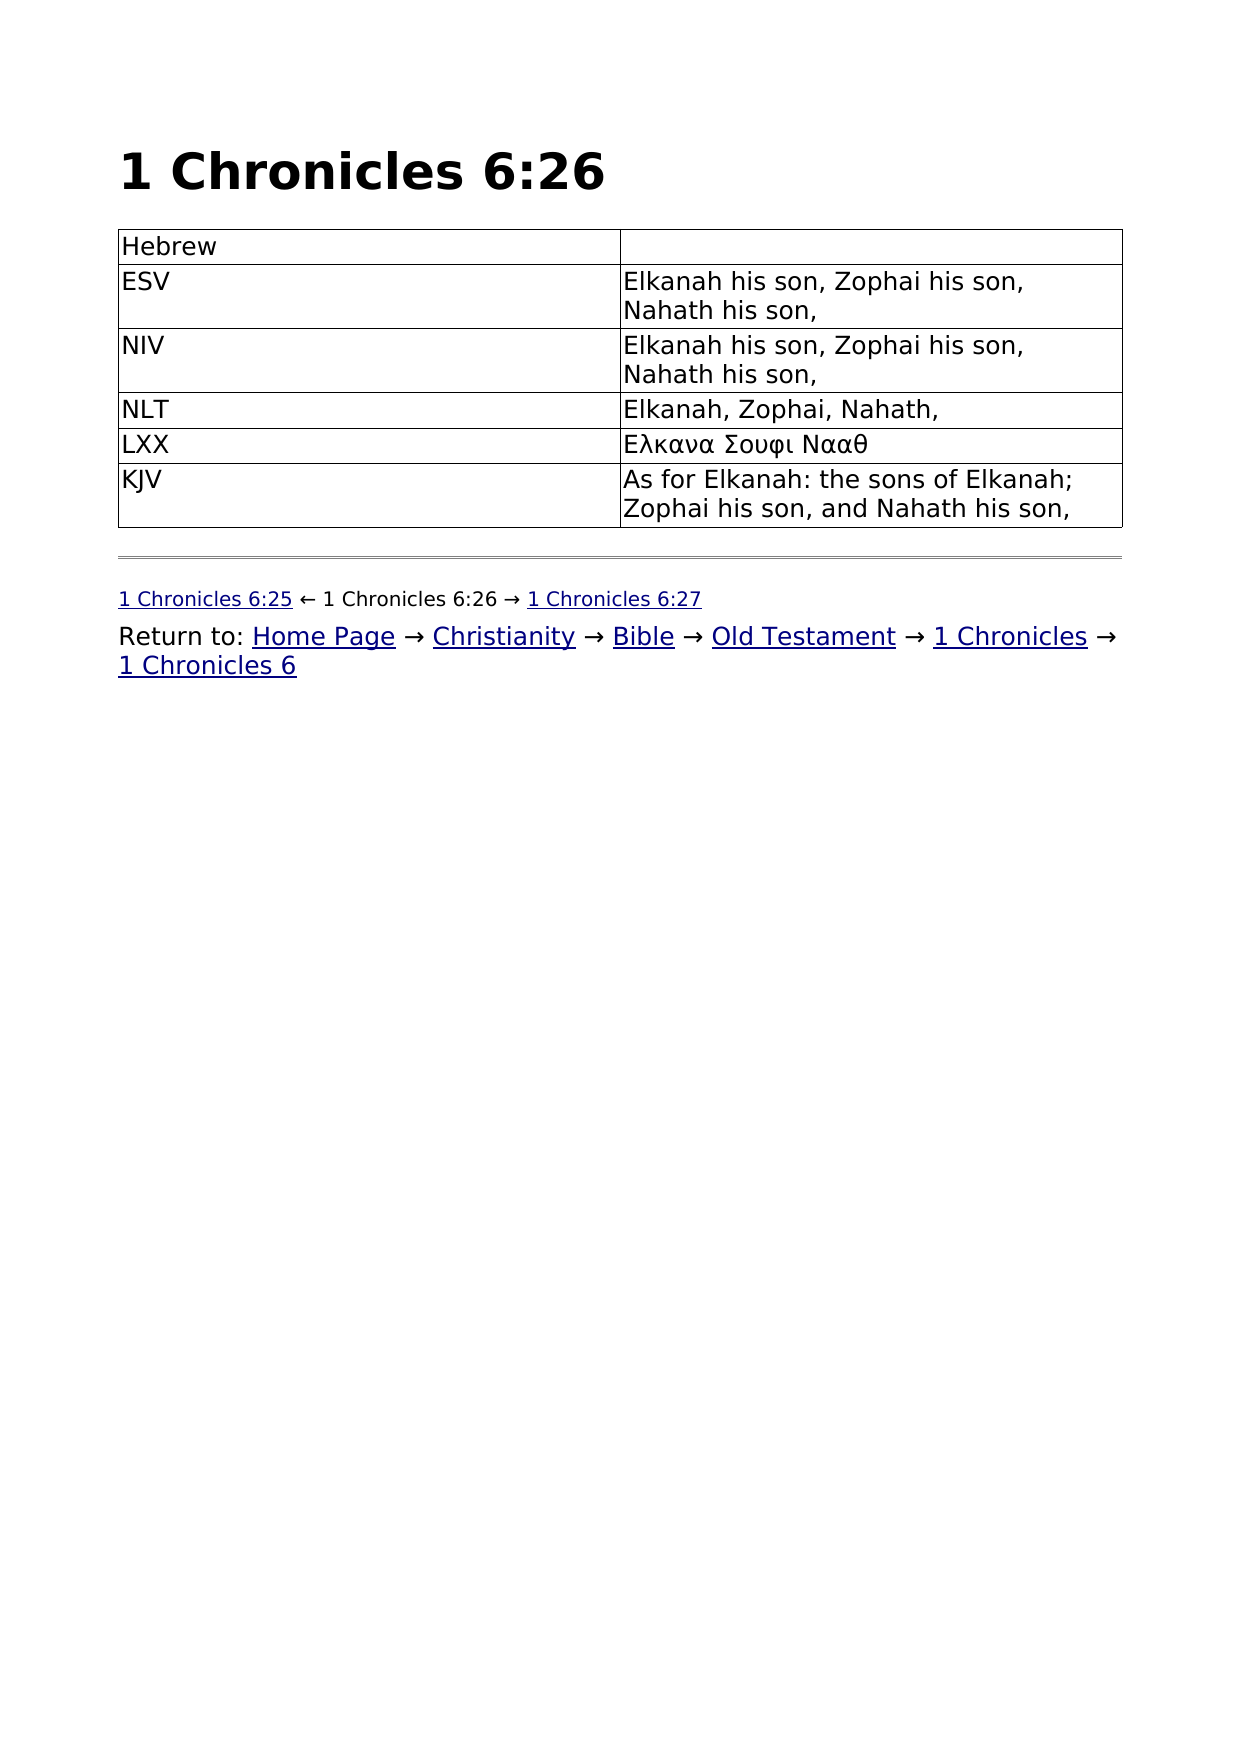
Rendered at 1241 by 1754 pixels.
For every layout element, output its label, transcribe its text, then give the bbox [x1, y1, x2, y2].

table_cell NLT [119, 393, 620, 427]
table_cell NIV [119, 329, 620, 392]
table_cell Elkanah his son, Zophai his son, Nahath his son, [621, 265, 1122, 328]
subtitle 1 Chronicles 6:26 [118, 143, 1122, 201]
table_cell Elkanah, Zophai, Nahath, [621, 393, 1122, 427]
table_cell As for Elkanah: the sons of Elkanah; Zophai his son, and Nahath his son, [621, 464, 1122, 527]
text 1 Chronicles 6:25 ← 1 Chronicles 6:26 → 1 Chronicles 6:27 [118, 588, 1122, 622]
table_cell Elkanah his son, Zophai his son, Nahath his son, [621, 329, 1122, 392]
table_cell ESV [119, 265, 620, 328]
table_header Hebrew [119, 230, 620, 264]
table_header [621, 230, 1122, 264]
table_cell Ελκανα Σουφι Νααθ [621, 429, 1122, 462]
table_cell KJV [119, 464, 620, 527]
text Return to: Home Page → Christianity → Bible → Old Testament → 1 Chronicles → 1 Chronicles 6 [118, 622, 1122, 680]
table_cell LXX [119, 429, 620, 462]
